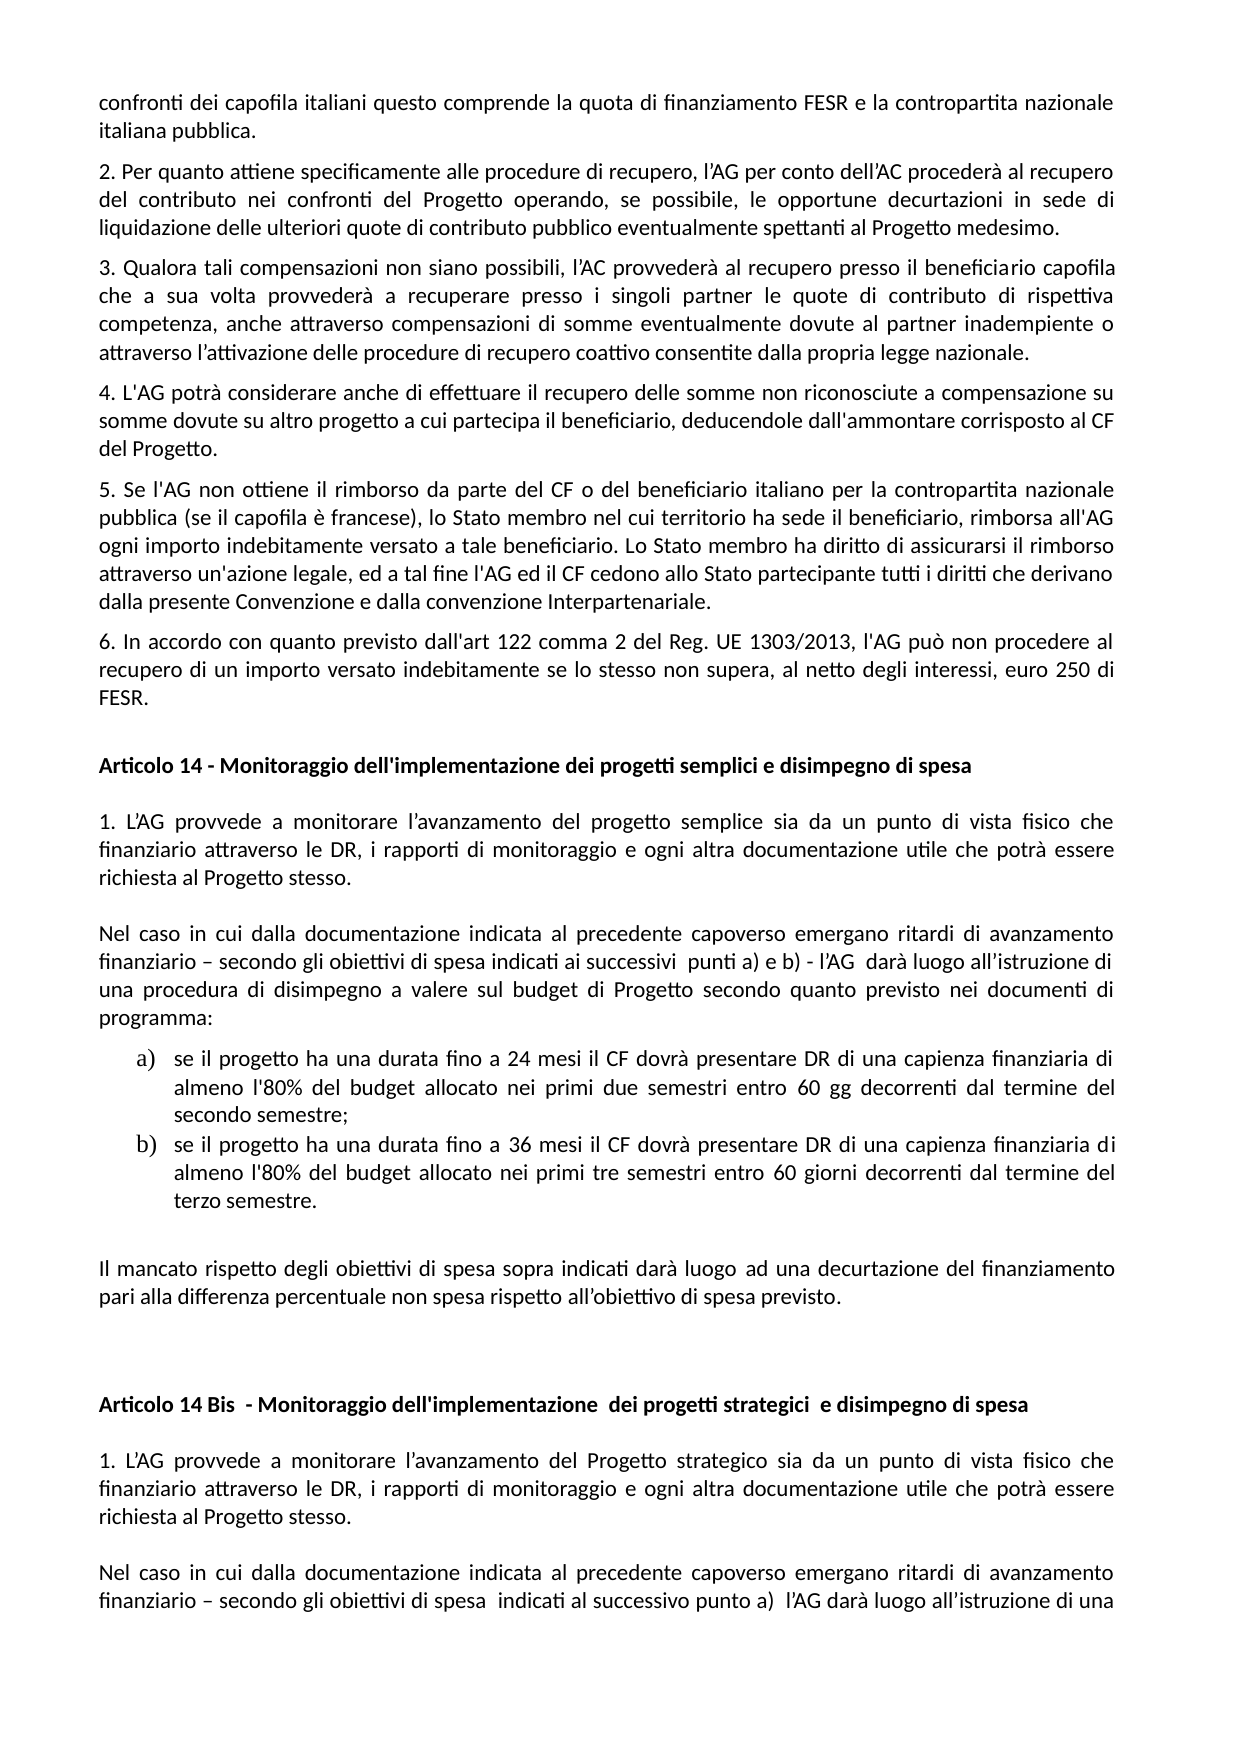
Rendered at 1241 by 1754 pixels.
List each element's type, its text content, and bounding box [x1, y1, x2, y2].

table_cell Articolo 14 Bis - Monitoraggio dell'implementazione dei progetti strategici e disimpegno di spesa 1. L’AG provvede a monitorare l’avanzamento del Progetto strategico sia da un punto di vista fisico che finanziario attraverso le DR, i rapporti di monitoraggio e ogni altra documentazione utile che potrà essere richiesta al Progetto stesso. Nel caso in cui dalla documentazione indicata al precedente capoverso emergano ritardi di avanzamento finanziario – secondo gli obiettivi di spesa indicati al successivo punto a) l’AG darà luogo all’istruzione di una [93, 1357, 1122, 1620]
table_cell confronti dei capofila italiani questo comprende la quota di finanziamento FESR e la contropartita nazionale italiana pubblica. 2. Per quanto attiene specificamente alle procedure di recupero, l’AG per conto dell’AC procederà al recupero del contributo nei confronti del Progetto operando, se possibile, le opportune decurtazioni in sede di liquidazione delle ulteriori quote di contributo pubblico eventualmente spettanti al Progetto medesimo. 3. Qualora tali compensazioni non siano possibili, l’AC provvederà al recupero presso il beneficiario capofila che a sua volta provvederà a recuperare presso i singoli partner le quote di contributo di rispettiva competenza, anche attraverso compensazioni di somme eventualmente dovute al partner inadempiente o attraverso l’attivazione delle procedure di recupero coattivo consentite dalla propria legge nazionale. 4. L'AG potrà considerare anche di effettuare il recupero delle somme non riconosciute a compensazione su somme dovute su altro progetto a cui partecipa il beneficiario, deducendole dall'ammontare corrisposto al CF del Progetto. 5. Se l'AG non ottiene il rimborso da parte del CF o del beneficiario italiano per la contropartita nazionale pubblica (se il capofila è francese), lo Stato membro nel cui territorio ha sede il beneficiario, rimborsa all'AG ogni importo indebitamente versato a tale beneficiario. Lo Stato membro ha diritto di assicurarsi il rimborso attraverso un'azione legale, ed a tal fine l'AG ed il CF cedono allo Stato partecipante tutti i diritti che derivano dalla presente Convenzione e dalla convenzione Interpartenariale. 6. In accordo con quanto previsto dall'art 122 comma 2 del Reg. UE 1303/2013, l'AG può non procedere al recupero di un importo versato indebitamente se lo stesso non supera, al netto degli interessi, euro 250 di FESR. [93, 83, 1122, 745]
table_cell Articolo 14 - Monitoraggio dell'implementazione dei progetti semplici e disimpegno di spesa 1. L’AG provvede a monitorare l’avanzamento del progetto semplice sia da un punto di vista fisico che finanziario attraverso le DR, i rapporti di monitoraggio e ogni altra documentazione utile che potrà essere richiesta al Progetto stesso. Nel caso in cui dalla documentazione indicata al precedente capoverso emergano ritardi di avanzamento finanziario – secondo gli obiettivi di spesa indicati ai successivi punti a) e b) - l’AG darà luogo all’istruzione di una procedura di disimpegno a valere sul budget di Progetto secondo quanto previsto nei documenti di programma: se il progetto ha una durata fino a 24 mesi il CF dovrà presentare DR di una capienza finanziaria di almeno l'80% del budget allocato nei primi due semestri entro 60 gg decorrenti dal termine del secondo semestre; se il progetto ha una durata fino a 36 mesi il CF dovrà presentare DR di una capienza finanziaria di almeno l'80% del budget allocato nei primi tre semestri entro 60 giorni decorrenti dal termine del terzo semestre. Il mancato rispetto degli obiettivi di spesa sopra indicati darà luogo ad una decurtazione del finanziamento pari alla differenza percentuale non spesa rispetto all’obiettivo di spesa previsto. [93, 745, 1122, 1357]
